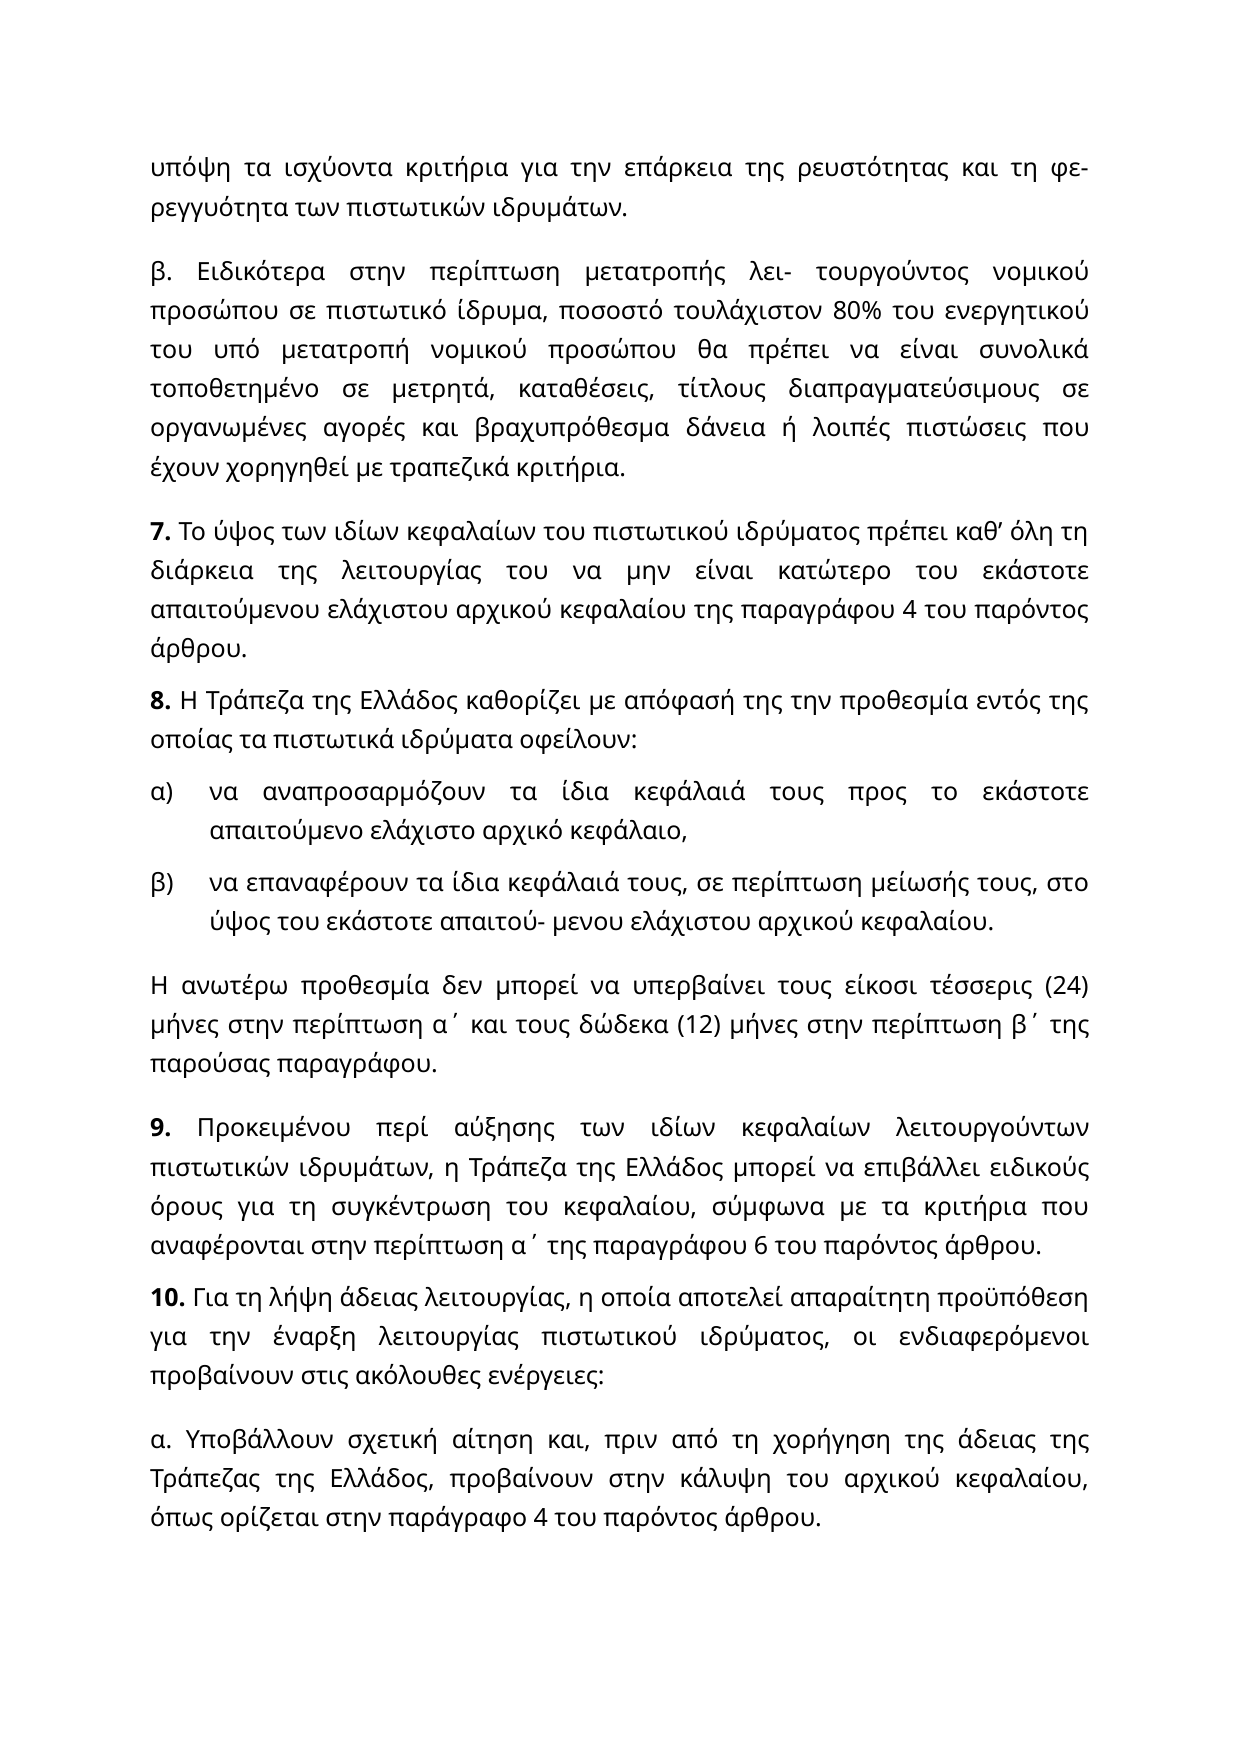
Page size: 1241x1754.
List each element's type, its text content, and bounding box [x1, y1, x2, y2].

list β) να επαναφέρουν τα ίδια κεφάλαιά τους, σε περίπτωση μείωσής τους, στο ύψος του εκάστοτε απαιτού- μενου ελάχιστου αρχικού κεφαλαίου. [150, 864, 1090, 937]
text Η ανωτέρω προθεσμία δεν μπορεί να υπερβαίνει τους είκοσι τέσσερις (24) μήνες στην περίπτωση α΄ και τους δώδεκα (12) μήνες στην περίπτωση β΄ της παρούσας παραγράφου. [150, 967, 1090, 1080]
text 8. Η Τράπεζα της Ελλάδος καθορίζει με απόφασή της την προθεσμία εντός της οποίας τα πιστωτικά ιδρύματα οφείλουν: [150, 682, 1090, 756]
text 9. Προκειμένου περί αύξησης των ιδίων κεφαλαίων λειτουργούντων πιστωτικών ιδρυμάτων, η Τράπεζα της Ελλάδος μπορεί να επιβάλλει ειδικούς όρους για τη συγκέντρωση του κεφαλαίου, σύμφωνα με τα κριτήρια που αναφέρονται στην περίπτωση α΄ της παραγράφου 6 του παρόντος άρθρου. [150, 1110, 1090, 1262]
list α) να αναπροσαρμόζουν τα ίδια κεφάλαιά τους προς το εκάστοτε απαιτούμενο ελάχιστο αρχικό κεφάλαιο, [150, 773, 1090, 847]
text υπόψη τα ισχύοντα κριτήρια για την επάρκεια της ρευστότητας και τη φε- ρεγγυότητα των πιστωτικών ιδρυμάτων. [150, 150, 1090, 223]
text α. Υποβάλλουν σχετική αίτηση και, πριν από τη χορήγηση της άδειας της Τράπεζας της Ελλάδος, προβαίνουν στην κάλυψη του αρχικού κεφαλαίου, όπως ορίζεται στην παράγραφο 4 του παρόντος άρθρου. [150, 1422, 1090, 1534]
text β. Ειδικότερα στην περίπτωση μετατροπής λει- τουργούντος νομικού προσώπου σε πιστωτικό ίδρυμα, ποσοστό τουλάχιστον 80% του ενεργητικού του υπό μετατροπή νομικού προσώπου θα πρέπει να είναι συνολικά τοποθετημένο σε μετρητά, καταθέσεις, τίτλους διαπραγματεύσιμους σε οργανωμένες αγορές και βραχυπρόθεσμα δάνεια ή λοιπές πιστώσεις που έχουν χορηγηθεί με τραπεζικά κριτήρια. [150, 253, 1090, 483]
text 10. Για τη λήψη άδειας λειτουργίας, η οποία αποτελεί απαραίτητη προϋπόθεση για την έναρξη λειτουργίας πιστωτικού ιδρύματος, οι ενδιαφερόμενοι προβαίνουν στις ακόλουθες ενέργειες: [150, 1279, 1090, 1392]
text 7. Το ύψος των ιδίων κεφαλαίων του πιστωτικού ιδρύματος πρέπει καθ’ όλη τη διάρκεια της λειτουργίας του να μην είναι κατώτερο του εκάστοτε απαιτούμενου ελάχιστου αρχικού κεφαλαίου της παραγράφου 4 του παρόντος άρθρου. [150, 513, 1090, 665]
